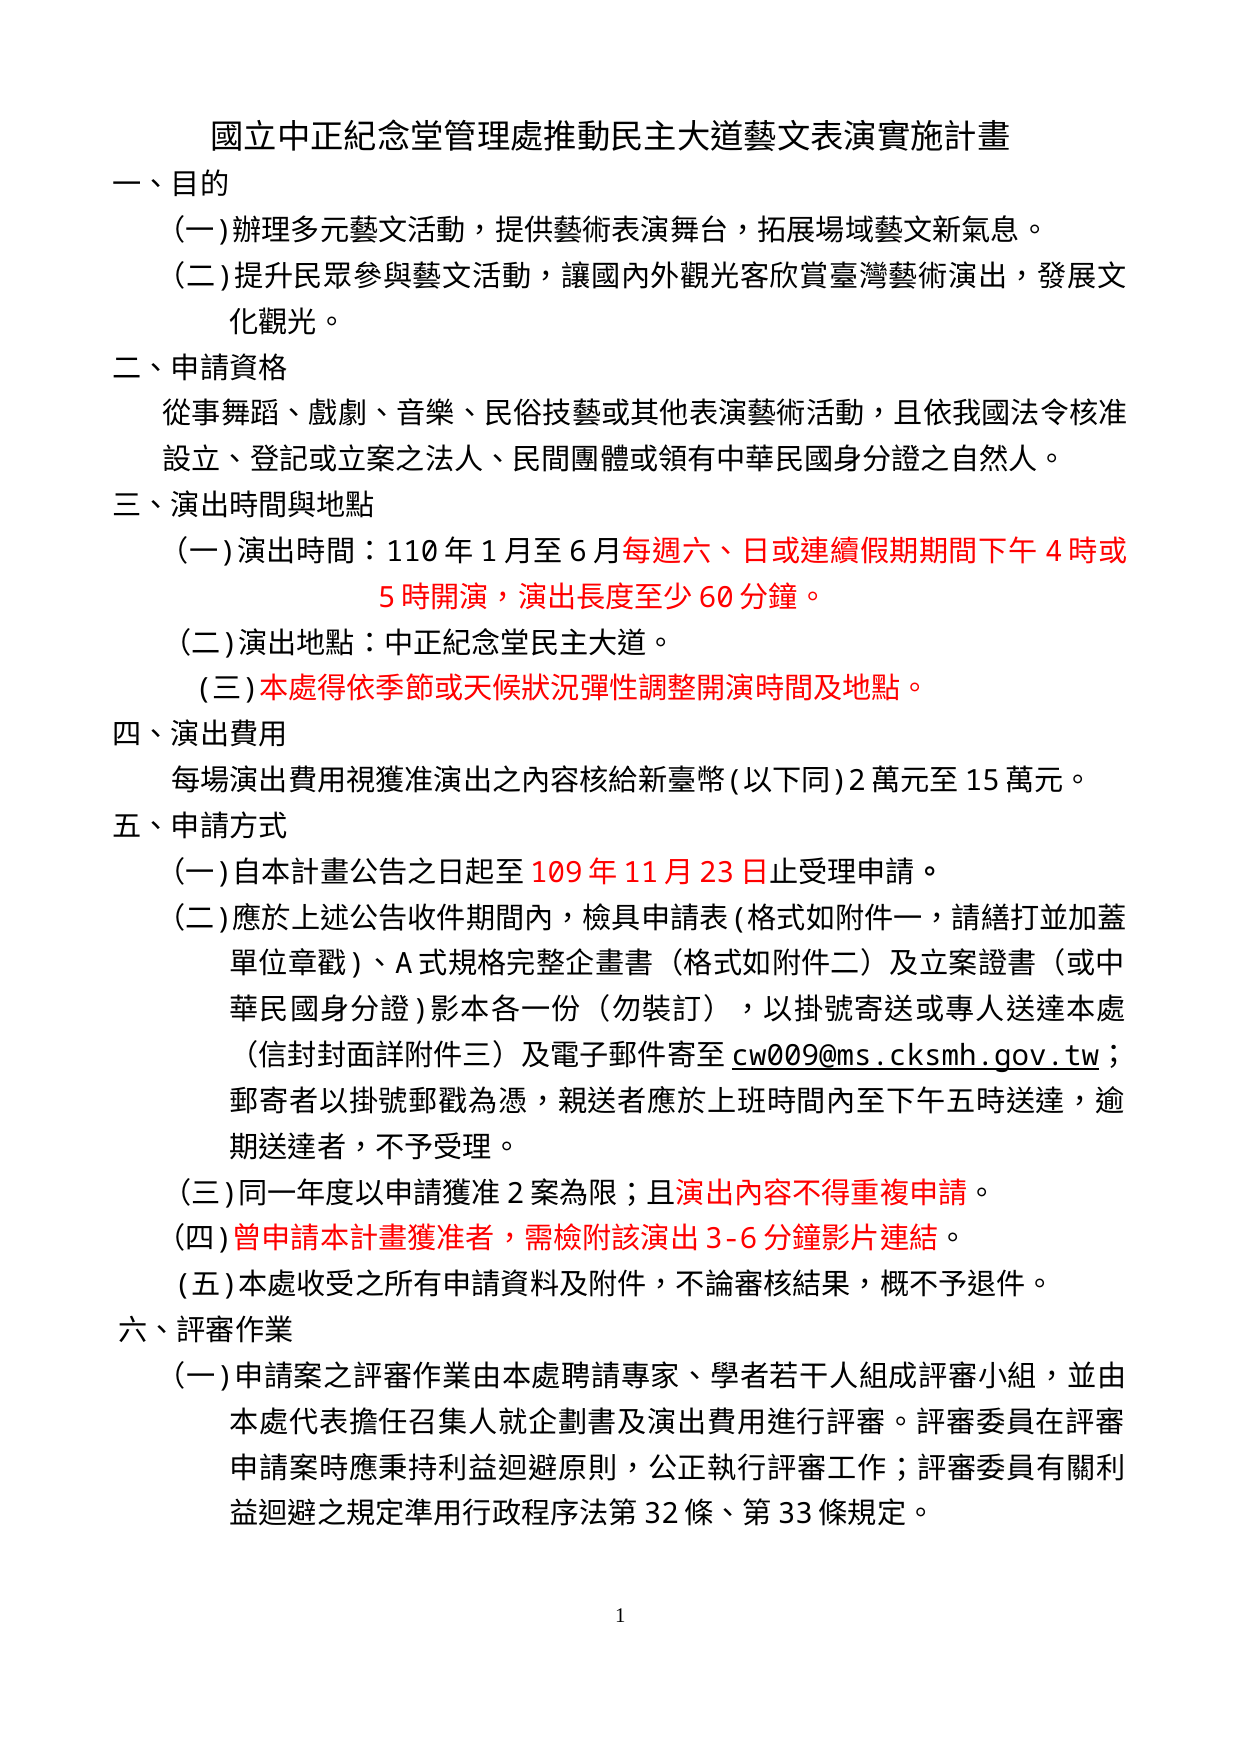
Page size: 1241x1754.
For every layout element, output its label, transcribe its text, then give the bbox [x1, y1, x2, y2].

list （一)演出時間：110年1月至6月每週六、日或連續假期期間下午4時或5時開演，演出長度至少60分鐘。 [159, 525, 1128, 616]
text 三、演出時間與地點 [112, 479, 1128, 525]
list （一)申請案之評審作業由本處聘請專家、學者若干人組成評審小組，並由本處代表擔任召集人就企劃書及演出費用進行評審。評審委員在評審申請案時應秉持利益迴避原則，公正執行評審工作；評審委員有關利益迴避之規定準用行政程序法第32條、第33條規定。 [156, 1350, 1128, 1533]
text 從事舞蹈、戲劇、音樂、民俗技藝或其他表演藝術活動，且依我國法令核准設立、登記或立案之法人、民間團體或領有中華民國身分證之自然人。 [162, 387, 1128, 479]
list 一、目的 [112, 158, 1128, 204]
text 四、演出費用 [112, 708, 1128, 754]
list （二)提升民眾參與藝文活動，讓國內外觀光客欣賞臺灣藝術演出，發展文化觀光。 [156, 250, 1128, 341]
list （三)同一年度以申請獲准2案為限；且演出內容不得重複申請。 [162, 1166, 1128, 1212]
list （四)曾申請本計畫獲准者，需檢附該演出3-6分鐘影片連結。 [156, 1212, 1128, 1258]
list （一)辦理多元藝文活動，提供藝術表演舞台，拓展場域藝文新氣息。 [156, 204, 1128, 250]
text 二、申請資格 [112, 341, 1128, 387]
list (三)本處得依季節或天候狀況彈性調整開演時間及地點。 [112, 662, 1128, 708]
list （二)應於上述公告收件期間內，檢具申請表(格式如附件一，請繕打並加蓋單位章戳)、A式規格完整企畫書（格式如附件二）及立案證書（或中華民國身分證)影本各一份（勿裝訂），以掛號寄送或專人送達本處（信封封面詳附件三）及電子郵件寄至cw009@ms.cksmh.gov.tw；郵寄者以掛號郵戳為憑，親送者應於上班時間內至下午五時送達，逾期送達者，不予受理。 [156, 891, 1128, 1166]
list （一)自本計畫公告之日起至109年11月23日止受理申請。 [156, 846, 1128, 891]
list 六、評審作業 [112, 1304, 1128, 1350]
text 五、申請方式 [112, 800, 1128, 846]
list (五)本處收受之所有申請資料及附件，不論審核結果，概不予退件。 [156, 1258, 1128, 1304]
text 每場演出費用視獲准演出之內容核給新臺幣(以下同)2萬元至15萬元。 [171, 754, 1128, 800]
list （二)演出地點：中正紀念堂民主大道。 [162, 616, 1128, 662]
text 國立中正紀念堂管理處推動民主大道藝文表演實施計畫 [112, 112, 1128, 158]
